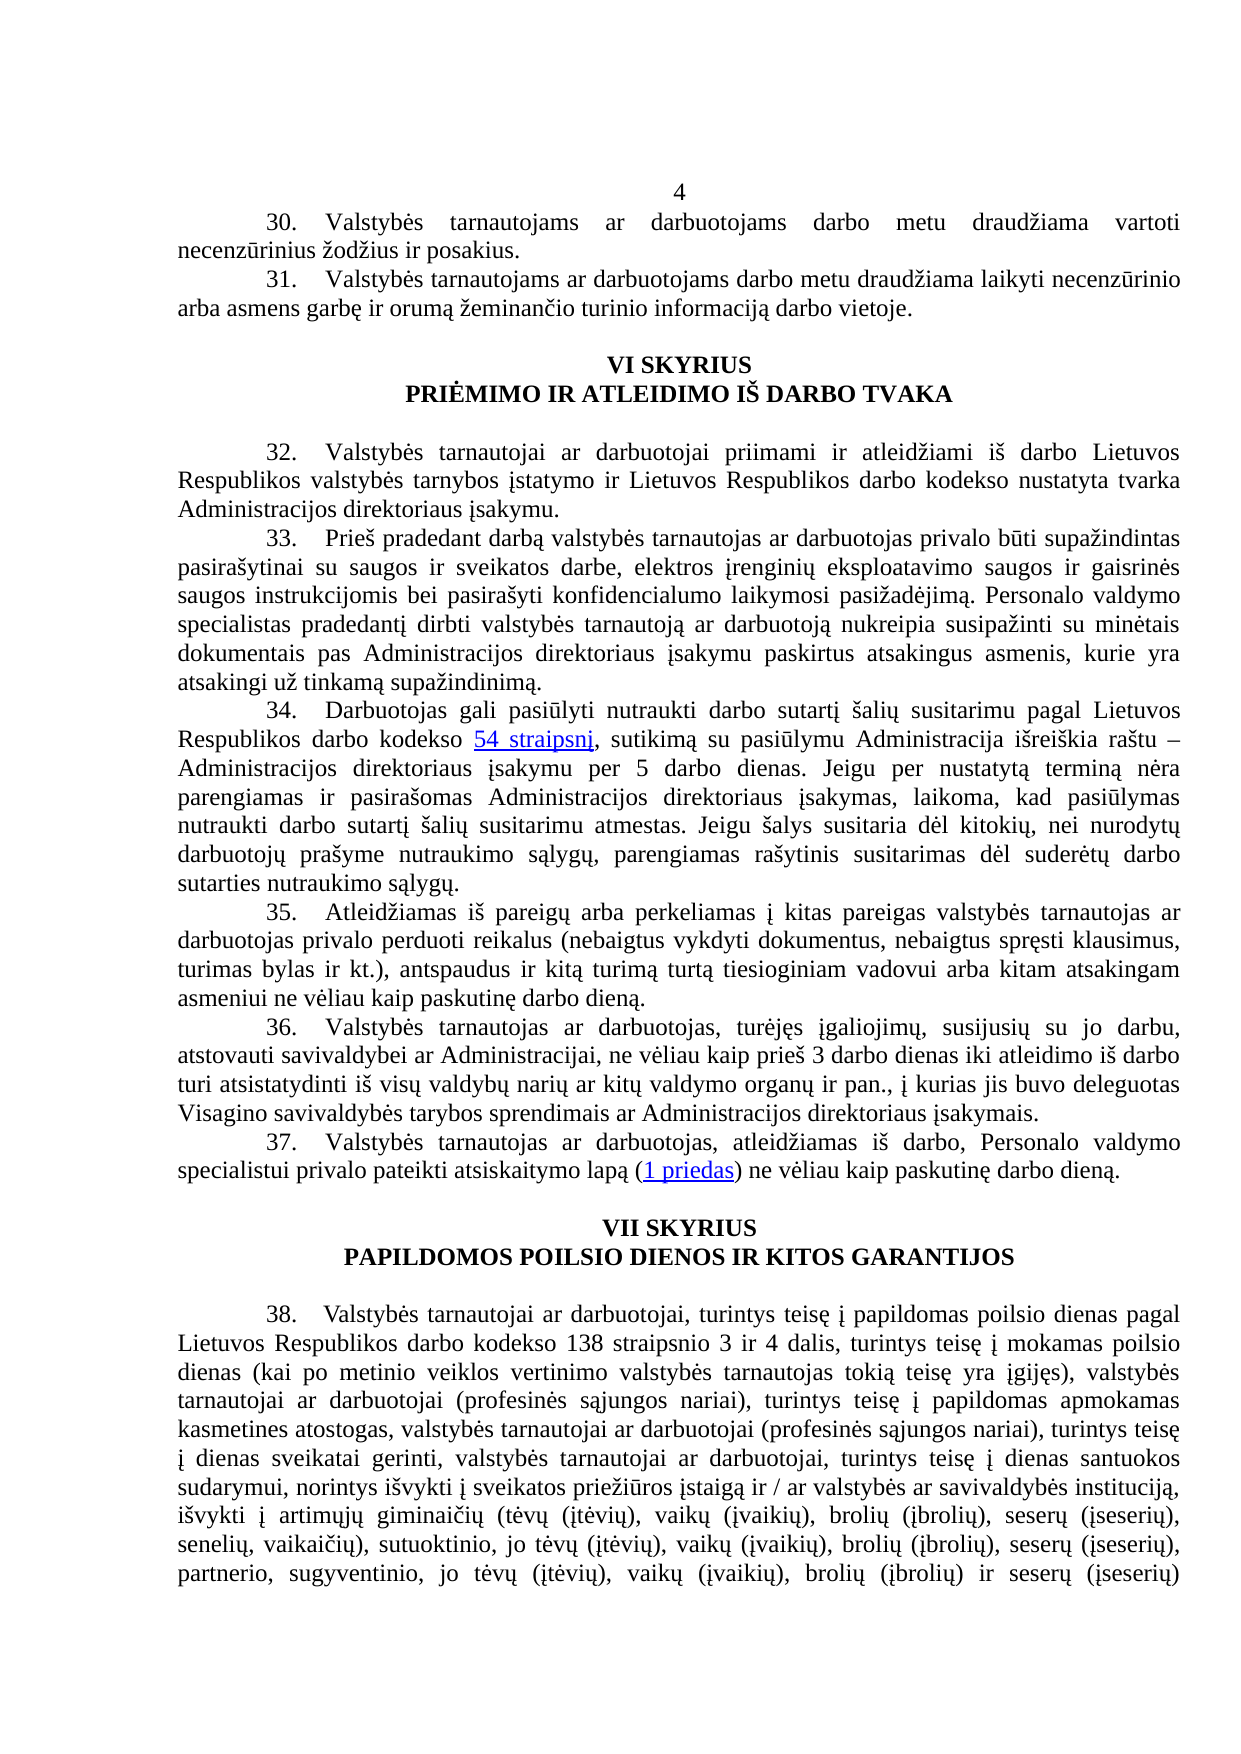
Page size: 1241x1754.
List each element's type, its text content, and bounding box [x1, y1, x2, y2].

text 34. Darbuotojas gali pasiūlyti nutraukti darbo sutartį šalių susitarimu pagal Lietuvos Respublikos darbo kodekso 54 straipsnį, sutikimą su pasiūlymu Administracija išreiškia raštu – Administracijos direktoriaus įsakymu per 5 darbo dienas. Jeigu per nustatytą terminą nėra parengiamas ir pasirašomas Administracijos direktoriaus įsakymas, laikoma, kad pasiūlymas nutraukti darbo sutartį šalių susitarimu atmestas. Jeigu šalys susitaria dėl kitokių, nei nurodytų darbuotojų prašyme nutraukimo sąlygų, parengiamas rašytinis susitarimas dėl suderėtų darbo sutarties nutraukimo sąlygų. [177, 695, 1181, 897]
subtitle VI skyrius [177, 350, 1181, 379]
text 30. Valstybės tarnautojams ar darbuotojams darbo metu draudžiama vartoti necenzūrinius žodžius ir posakius. [177, 207, 1181, 264]
subtitle PAPILDOMOS POILSIO DIENOS IR KITOS GARANTIJOS [177, 1242, 1181, 1270]
text 31. Valstybės tarnautojams ar darbuotojams darbo metu draudžiama laikyti necenzūrinio arba asmens garbę ir orumą žeminančio turinio informaciją darbo vietoje. [177, 264, 1181, 322]
subtitle PRIĖMIMO IR ATLEIDIMO IŠ DARBO TVAKA [177, 379, 1181, 408]
text 37. Valstybės tarnautojas ar darbuotojas, atleidžiamas iš darbo, Personalo valdymo specialistui privalo pateikti atsiskaitymo lapą (1 priedas) ne vėliau kaip paskutinę darbo dieną. [177, 1127, 1181, 1184]
text 36. Valstybės tarnautojas ar darbuotojas, turėjęs įgaliojimų, susijusių su jo darbu, atstovauti savivaldybei ar Administracijai, ne vėliau kaip prieš 3 darbo dienas iki atleidimo iš darbo turi atsistatydinti iš visų valdybų narių ar kitų valdymo organų ir pan., į kurias jis buvo deleguotas Visagino savivaldybės tarybos sprendimais ar Administracijos direktoriaus įsakymais. [177, 1012, 1181, 1127]
text 32. Valstybės tarnautojai ar darbuotojai priimami ir atleidžiami iš darbo Lietuvos Respublikos valstybės tarnybos įstatymo ir Lietuvos Respublikos darbo kodekso nustatyta tvarka Administracijos direktoriaus įsakymu. [177, 437, 1181, 523]
text 35. Atleidžiamas iš pareigų arba perkeliamas į kitas pareigas valstybės tarnautojas ar darbuotojas privalo perduoti reikalus (nebaigtus vykdyti dokumentus, nebaigtus spręsti klausimus, turimas bylas ir kt.), antspaudus ir kitą turimą turtą tiesioginiam vadovui arba kitam atsakingam asmeniui ne vėliau kaip paskutinę darbo dieną. [177, 897, 1181, 1012]
text 38. Valstybės tarnautojai ar darbuotojai, turintys teisę į papildomas poilsio dienas pagal Lietuvos Respublikos darbo kodekso 138 straipsnio 3 ir 4 dalis, turintys teisę į mokamas poilsio dienas (kai po metinio veiklos vertinimo valstybės tarnautojas tokią teisę yra įgijęs), valstybės tarnautojai ar darbuotojai (profesinės sąjungos nariai), turintys teisę į papildomas apmokamas kasmetines atostogas, valstybės tarnautojai ar darbuotojai (profesinės sąjungos nariai), turintys teisę į dienas sveikatai gerinti, valstybės tarnautojai ar darbuotojai, turintys teisę į dienas santuokos sudarymui, norintys išvykti į sveikatos priežiūros įstaigą ir / ar valstybės ar savivaldybės instituciją, išvykti į artimųjų giminaičių (tėvų (įtėvių), vaikų (įvaikių), brolių (įbrolių), seserų (įseserių), senelių, vaikaičių), sutuoktinio, jo tėvų (įtėvių), vaikų (įvaikių), brolių (įbrolių), seserų (įseserių), partnerio, sugyventinio, jo tėvų (įtėvių), vaikų (įvaikių), brolių (įbrolių) ir seserų (įseserių) [177, 1299, 1181, 1587]
text 33. Prieš pradedant darbą valstybės tarnautojas ar darbuotojas privalo būti supažindintas pasirašytinai su saugos ir sveikatos darbe, elektros įrenginių eksploatavimo saugos ir gaisrinės saugos instrukcijomis bei pasirašyti konfidencialumo laikymosi pasižadėjimą. Personalo valdymo specialistas pradedantį dirbti valstybės tarnautoją ar darbuotoją nukreipia susipažinti su minėtais dokumentais pas Administracijos direktoriaus įsakymu paskirtus atsakingus asmenis, kurie yra atsakingi už tinkamą supažindinimą. [177, 523, 1181, 695]
subtitle VII skyrius [177, 1213, 1181, 1242]
